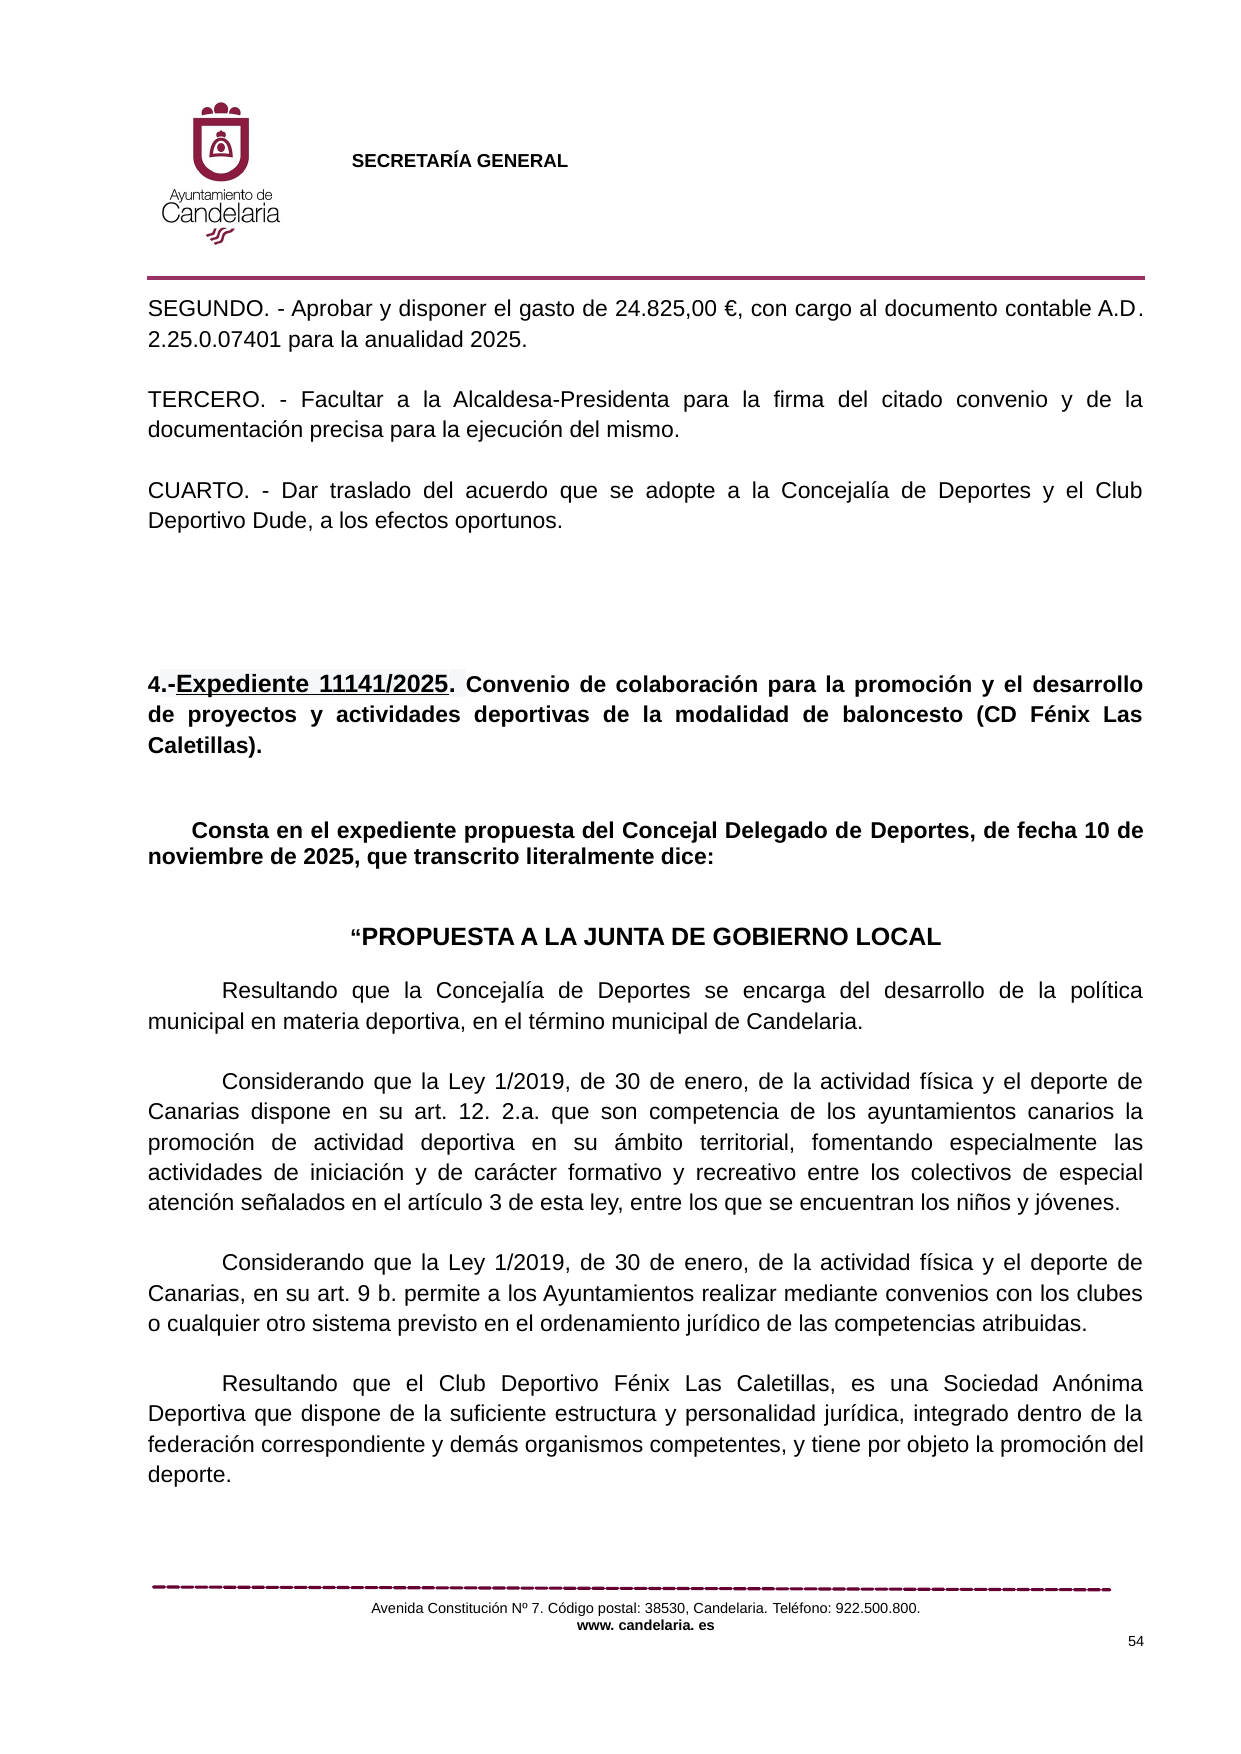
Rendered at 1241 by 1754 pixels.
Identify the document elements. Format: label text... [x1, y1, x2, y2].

text TERCERO. - Facultar a la Alcaldesa-Presidenta para la firma del citado convenio y de la documentación precisa para la ejecución del mismo. [148, 386, 1144, 442]
text SEGUNDO. - Aprobar y disponer el gasto de 24.825,00 €, con cargo al documento contable A.D. 2.25.0.07401 para la anualidad 2025. [148, 295, 1144, 352]
text Resultando que el Club Deportivo Fénix Las Caletillas, es una Sociedad Anónima Deportiva que dispone de la suficiente estructura y personalidad jurídica, integrado dentro de la federación correspondiente y demás organismos competentes, y tiene por objeto la promoción del deporte. [148, 1370, 1144, 1487]
text Considerando que la Ley 1/2019, de 30 de enero, de la actividad física y el deporte de Canarias dispone en su art. 12. 2.a. que son competencia de los ayuntamientos canarios la promoción de actividad deportiva en su ámbito territorial, fomentando especialmente las actividades de iniciación y de carácter formativo y recreativo entre los colectivos de especial atención señalados en el artículo 3 de esta ley, entre los que se encuentran los niños y jóvenes. [148, 1068, 1144, 1215]
text Consta en el expediente propuesta del Concejal Delegado de Deportes, de fecha 10 de noviembre de 2025, que transcrito literalmente dice: [148, 817, 1144, 870]
text CUARTO. - Dar traslado del acuerdo que se adopte a la Concejalía de Deportes y el Club Deportivo Dude, a los efectos oportunos. [148, 477, 1144, 533]
text 4.-Expediente 11141/2025. Convenio de colaboración para la promoción y el desarrollo de proyectos y actividades deportivas de la modalidad de baloncesto (CD Fénix Las Caletillas). [148, 669, 1144, 758]
text Considerando que la Ley 1/2019, de 30 de enero, de la actividad física y el deporte de Canarias, en su art. 9 b. permite a los Ayuntamientos realizar mediante convenios con los clubes o cualquier otro sistema previsto en el ordenamiento jurídico de las competencias atribuidas. [148, 1249, 1144, 1336]
text Resultando que la Concejalía de Deportes se encarga del desarrollo de la política municipal en materia deportiva, en el término municipal de Candelaria. [148, 977, 1144, 1034]
text “PROPUESTA A LA JUNTA DE GOBIERNO LOCAL [148, 922, 1144, 951]
